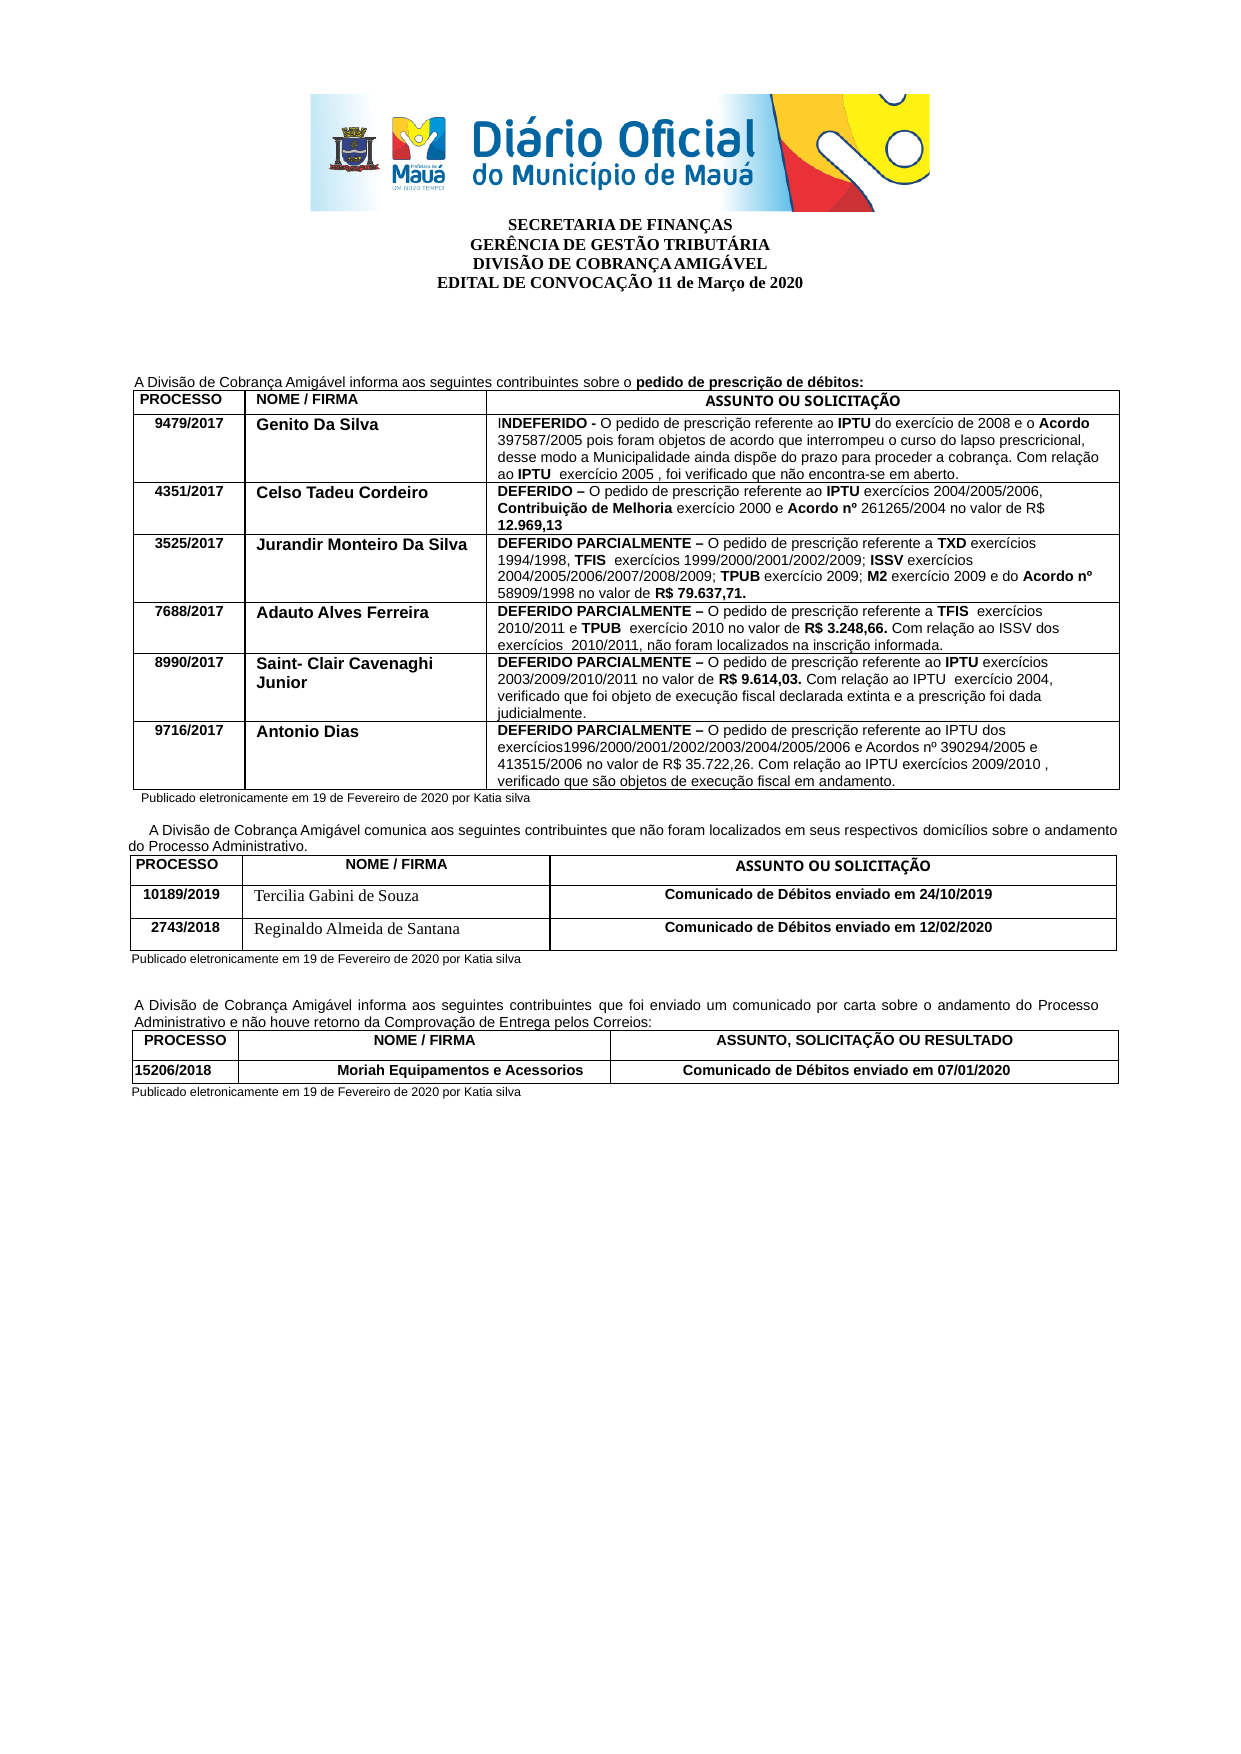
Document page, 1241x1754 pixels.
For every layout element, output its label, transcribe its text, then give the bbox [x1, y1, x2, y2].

table_cell 3525/2017 [134, 535, 244, 602]
table_cell Comunicado de Débitos enviado em 24/10/2019 [551, 886, 1116, 917]
table_cell DEFERIDO PARCIALMENTE – O pedido de prescrição referente ao IPTU exercícios 2003/2009/2010/2011 no valor de R$ 9.614,03. Com relação ao IPTU exercício 2004, verificado que foi objeto de execução fiscal declarada extinta e a prescrição foi dada judicialmente. [487, 654, 1119, 721]
table_cell Moriah Equipamentos e Acessorios [239, 1061, 610, 1083]
table_header ASSUNTO, SOLICITAÇÃO OU RESULTADO [611, 1031, 1118, 1060]
table_header ASSUNTO OU SOLICITAÇÃO [487, 391, 1119, 414]
table_cell 7688/2017 [134, 603, 244, 653]
table_cell Reginaldo Almeida de Santana [243, 919, 549, 950]
text Publicado eletronicamente em 19 de Fevereiro de 2020 por Katia silva [134, 790, 1165, 804]
text A Divisão de Cobrança Amigável informa aos seguintes contribuintes que foi enviado um comunicado por carta sobre o andamento do Processo Administrativo e não houve retorno da Comprovação de Entrega pelos Correios: [134, 997, 1100, 1030]
table_cell Tercilia Gabini de Souza [243, 886, 549, 917]
table_header NOME / FIRMA [239, 1031, 610, 1060]
table_cell 8990/2017 [134, 654, 244, 721]
table_cell Jurandir Monteiro Da Silva [246, 535, 486, 602]
table_cell INDEFERIDO - O pedido de prescrição referente ao IPTU do exercício de 2008 e o Acordo 397587/2005 pois foram objetos de acordo que interrompeu o curso do lapso prescricional, desse modo a Municipalidade ainda dispõe do prazo para proceder a cobrança. Com relação ao IPTU exercício 2005 , foi verificado que não encontra-se em aberto. [487, 415, 1119, 482]
table_header NOME / FIRMA [243, 856, 549, 885]
table_cell 9716/2017 [134, 722, 244, 789]
table_header PROCESSO [133, 1031, 238, 1060]
table_cell 2743/2018 [131, 919, 242, 950]
text Publicado eletronicamente em 19 de Fevereiro de 2020 por Katia silva [128, 1084, 1165, 1098]
table_cell DEFERIDO PARCIALMENTE – O pedido de prescrição referente a TXD exercícios 1994/1998, TFIS exercícios 1999/2000/2001/2002/2009; ISSV exercícios 2004/2005/2006/2007/2008/2009; TPUB exercício 2009; M2 exercício 2009 e do Acordo nº 58909/1998 no valor de R$ 79.637,71. [487, 535, 1119, 602]
table_header PROCESSO [131, 856, 242, 885]
table_cell DEFERIDO PARCIALMENTE – O pedido de prescrição referente a TFIS exercícios 2010/2011 e TPUB exercício 2010 no valor de R$ 3.248,66. Com relação ao ISSV dos exercícios 2010/2011, não foram localizados na inscrição informada. [487, 603, 1119, 653]
table_cell 9479/2017 [134, 415, 244, 482]
table_header ASSUNTO OU SOLICITAÇÃO [551, 856, 1116, 885]
table_cell Antonio Dias [246, 722, 486, 789]
table_cell 4351/2017 [134, 483, 244, 533]
table_cell Saint- Clair Cavenaghi Junior [246, 654, 486, 721]
table_cell DEFERIDO PARCIALMENTE – O pedido de prescrição referente ao IPTU dos exercícios1996/2000/2001/2002/2003/2004/2005/2006 e Acordos nº 390294/2005 e 413515/2006 no valor de R$ 35.722,26. Com relação ao IPTU exercícios 2009/2010 , verificado que são objetos de execução fiscal em andamento. [487, 722, 1119, 789]
table_cell DEFERIDO – O pedido de prescrição referente ao IPTU exercícios 2004/2005/2006, Contribuição de Melhoria exercício 2000 e Acordo nº 261265/2004 no valor de R$ 12.969,13 [487, 483, 1119, 533]
text A Divisão de Cobrança Amigável informa aos seguintes contribuintes sobre o pedido de prescrição de débitos: [134, 373, 1100, 390]
table_cell Comunicado de Débitos enviado em 07/01/2020 [611, 1061, 1118, 1083]
picture [310, 94, 930, 212]
table_cell 10189/2019 [131, 886, 242, 917]
table_cell Celso Tadeu Cordeiro [246, 483, 486, 533]
text A Divisão de Cobrança Amigável comunica aos seguintes contribuintes que não foram localizados em seus respectivos domicílios sobre o andamento do Processo Administrativo. [128, 821, 1118, 855]
text Publicado eletronicamente em 19 de Fevereiro de 2020 por Katia silva [128, 951, 1165, 966]
table_cell Comunicado de Débitos enviado em 12/02/2020 [551, 919, 1116, 950]
table_header PROCESSO [134, 391, 244, 414]
table_cell Adauto Alves Ferreira [246, 603, 486, 653]
table_cell 15206/2018 [133, 1061, 238, 1083]
table_cell Genito Da Silva [246, 415, 486, 482]
table_header NOME / FIRMA [246, 391, 486, 414]
